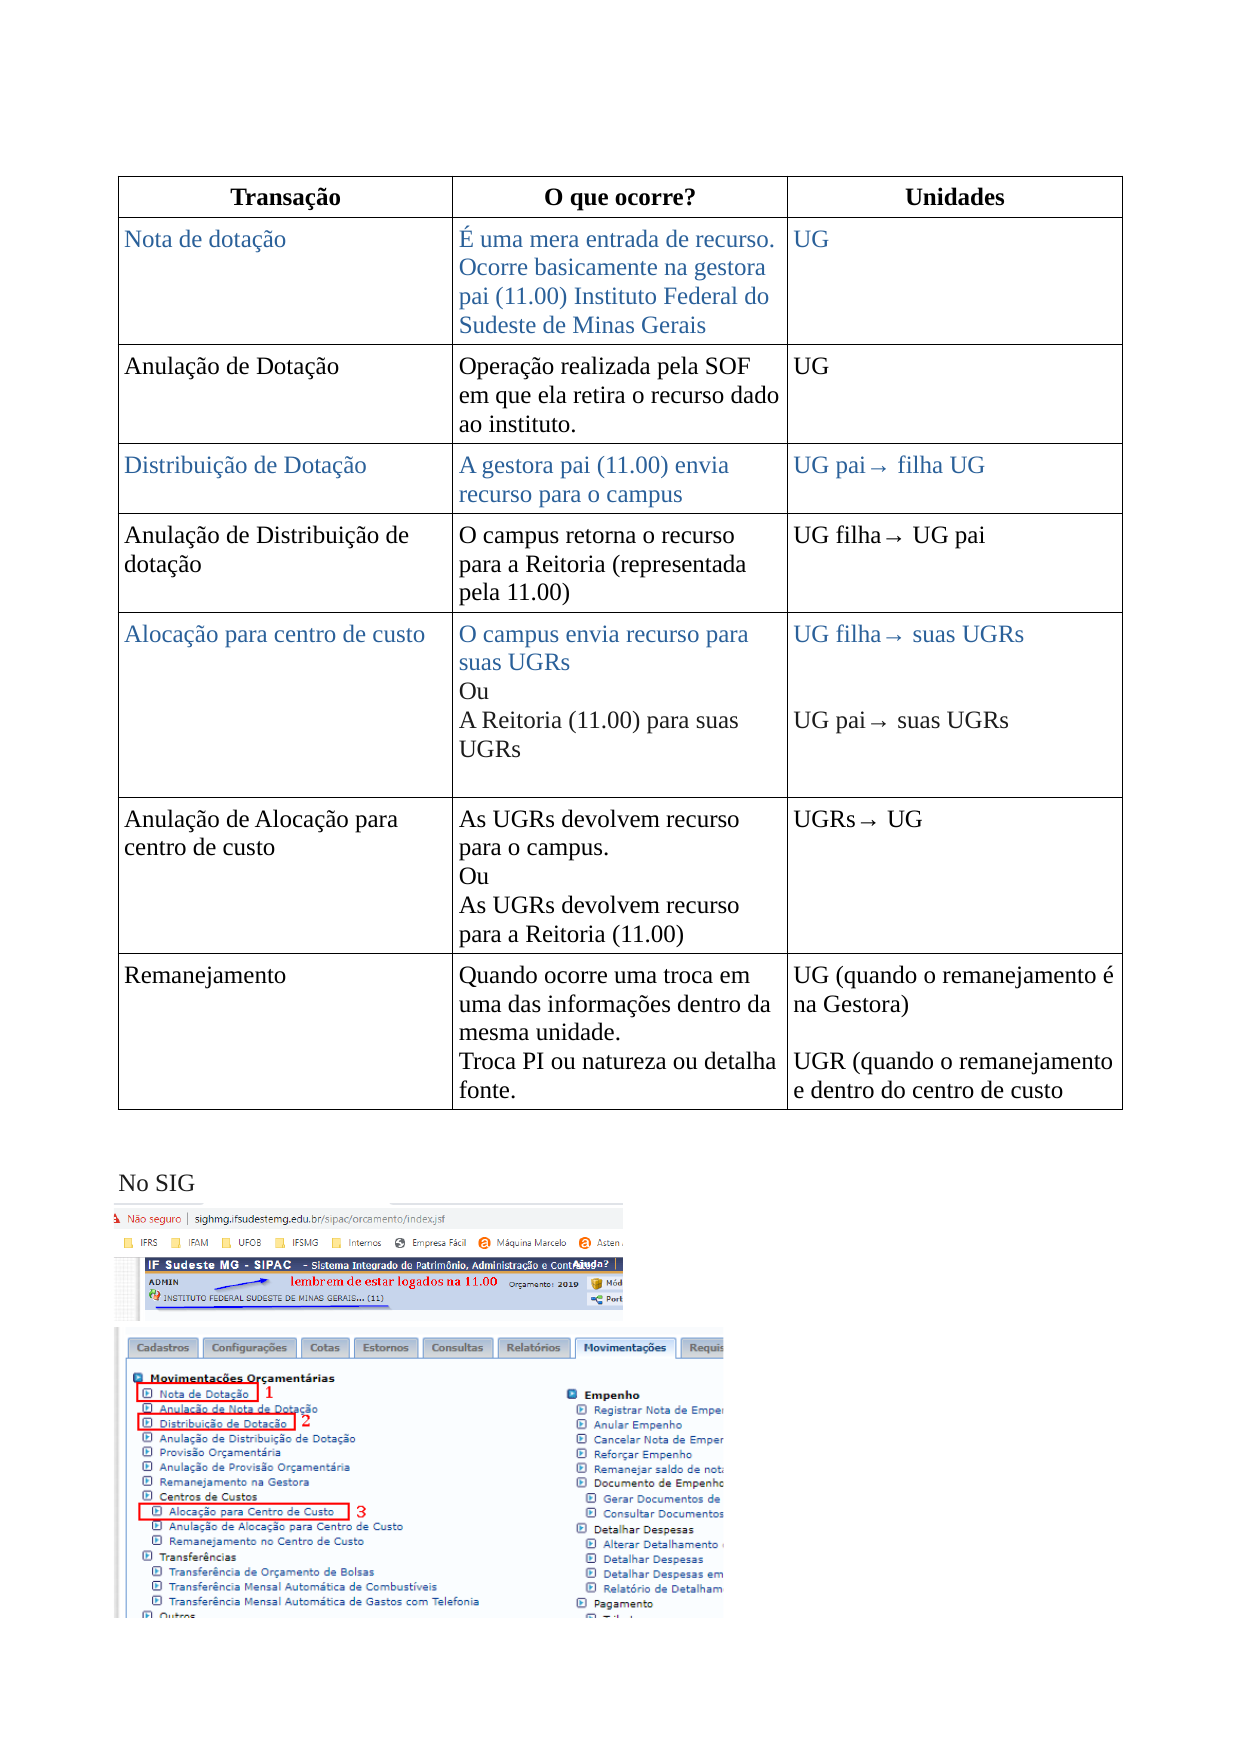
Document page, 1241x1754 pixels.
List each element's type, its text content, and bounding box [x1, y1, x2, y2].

table_cell UG [788, 218, 1122, 344]
picture [113, 1327, 724, 1618]
table_cell UG pai→ filha UG [788, 444, 1122, 513]
text No SIG [118, 1110, 1122, 1197]
table_cell UGRs→ UG [788, 798, 1122, 953]
table_header Unidades [788, 177, 1122, 217]
picture [113, 1203, 623, 1321]
table_cell Nota de dotação [119, 218, 452, 344]
table_cell Remanejamento [119, 954, 452, 1109]
table_cell UG [788, 345, 1122, 443]
table_header O que ocorre? [453, 177, 787, 217]
table_cell UG filha→ suas UGRs UG pai→ suas UGRs [788, 613, 1122, 797]
table_cell Quando ocorre uma troca em uma das informações dentro da mesma unidade. Troca PI ou natureza ou detalha fonte. [453, 954, 787, 1109]
table_cell Anulação de Dotação [119, 345, 452, 443]
table_header Transação [119, 177, 452, 217]
table_cell Alocação para centro de custo [119, 613, 452, 797]
table_cell Anulação de Alocação para centro de custo [119, 798, 452, 953]
table_cell É uma mera entrada de recurso. Ocorre basicamente na gestora pai (11.00) Instituto Federal do Sudeste de Minas Gerais [453, 218, 787, 344]
table_cell A gestora pai (11.00) envia recurso para o campus [453, 444, 787, 513]
table_cell O campus retorna o recurso para a Reitoria (representada pela 11.00) [453, 514, 787, 612]
table_cell Anulação de Distribuição de dotação [119, 514, 452, 612]
table_cell UG (quando o remanejamento é na Gestora) UGR (quando o remanejamento e dentro do centro de custo [788, 954, 1122, 1109]
table_cell O campus envia recurso para suas UGRs Ou A Reitoria (11.00) para suas UGRs [453, 613, 787, 797]
table_cell UG filha→ UG pai [788, 514, 1122, 612]
table_cell Operação realizada pela SOF em que ela retira o recurso dado ao instituto. [453, 345, 787, 443]
table_cell As UGRs devolvem recurso para o campus. Ou As UGRs devolvem recurso para a Reitoria (11.00) [453, 798, 787, 953]
table_cell Distribuição de Dotação [119, 444, 452, 513]
